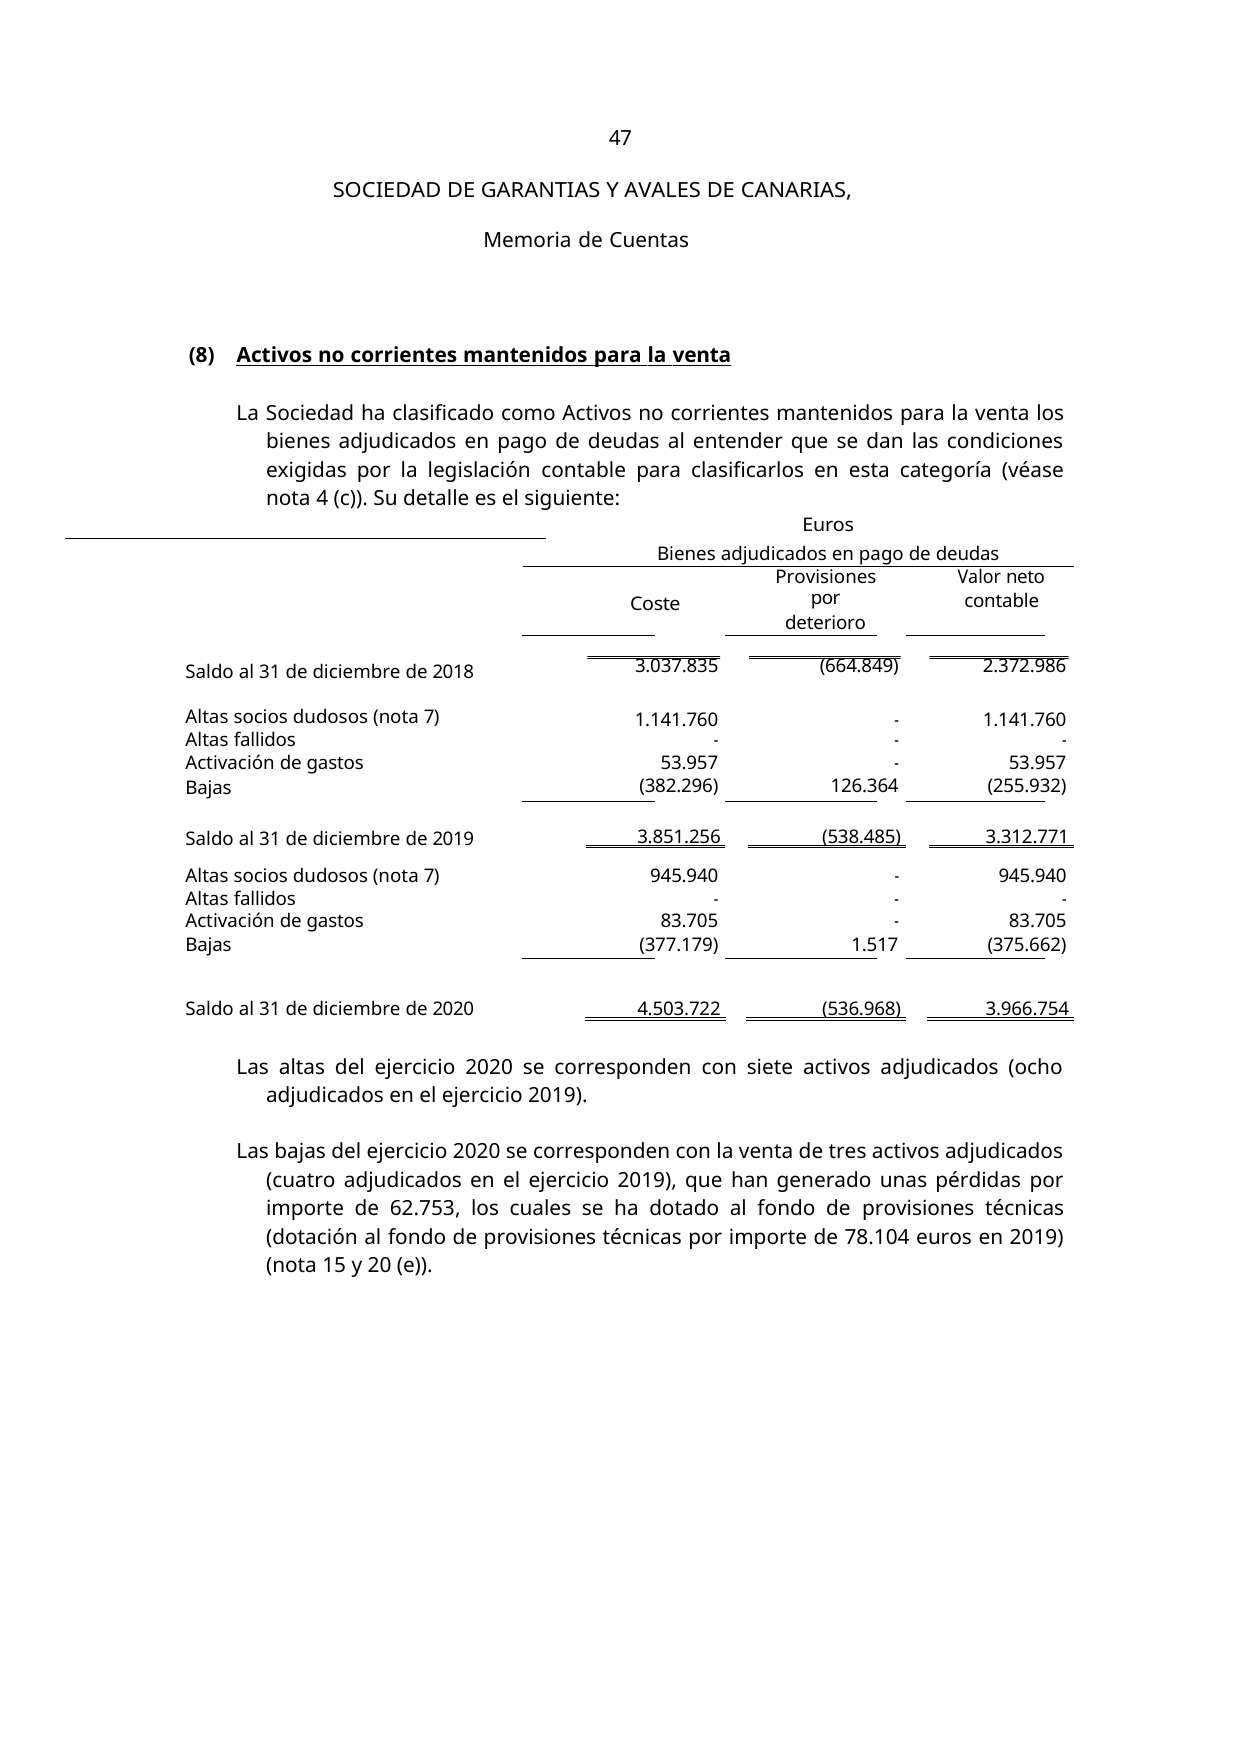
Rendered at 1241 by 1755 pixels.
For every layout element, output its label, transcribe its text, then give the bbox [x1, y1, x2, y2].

table_cell - [725, 683, 906, 730]
table_cell (375.662) [906, 934, 1073, 958]
table_cell 1.141.760 [523, 683, 725, 730]
table_cell 1.141.760 [906, 683, 1073, 730]
table_cell Altas fallidos [180, 889, 522, 912]
table_cell 4.503.722 [523, 958, 725, 1020]
table_cell 945.940 [523, 856, 725, 889]
table_cell - [906, 889, 1073, 912]
table_cell Saldo al 31 de diciembre de 2020 [180, 958, 522, 1020]
table_cell Activación de gastos [180, 753, 522, 776]
table_cell (536.968) [725, 958, 906, 1020]
table_cell 3.851.256 [523, 801, 725, 856]
table_cell - [725, 889, 906, 912]
table_cell 53.957 [906, 753, 1073, 776]
table_cell 1.517 [725, 934, 906, 958]
table_header [180, 566, 522, 634]
table_cell - [906, 730, 1073, 753]
table_header Provisiones por deterioro [725, 567, 906, 634]
table_header Valor neto contable [906, 567, 1073, 634]
table_header Coste [523, 567, 725, 634]
text Euros [482, 512, 1174, 537]
table_cell (382.296) [523, 776, 725, 801]
table_cell (538.485) [725, 801, 906, 856]
list Activos no corrientes mantenidos para la venta [188, 341, 1174, 369]
table_cell 126.364 [725, 776, 906, 801]
table_cell Saldo al 31 de diciembre de 2019 [180, 801, 522, 856]
table_cell 3.037.835 [523, 635, 725, 683]
table_cell Altas socios dudosos (nota 7) [180, 856, 522, 889]
table_cell 945.940 [906, 856, 1073, 889]
table_cell (255.932) [906, 776, 1073, 801]
table_cell Altas socios dudosos (nota 7) [180, 683, 522, 730]
text Bienes adjudicados en pago de deudas [482, 540, 1174, 566]
table_cell 2.372.986 [906, 635, 1073, 683]
table_cell Altas fallidos [180, 730, 522, 753]
table_cell Saldo al 31 de diciembre de 2018 [180, 635, 522, 683]
table_cell 83.705 [906, 912, 1073, 934]
table_cell - [725, 912, 906, 934]
table_cell Bajas [180, 934, 522, 958]
table_cell Activación de gastos [180, 912, 522, 934]
table_cell Bajas [180, 776, 522, 801]
table_cell 53.957 [523, 753, 725, 776]
table_cell - [523, 889, 725, 912]
table_cell - [725, 856, 906, 889]
table_cell 83.705 [523, 912, 725, 934]
table_cell 3.312.771 [906, 801, 1073, 856]
text Las bajas del ejercicio 2020 se corresponden con la venta de tres activos adjudicados (cuatro adjudicados en el ejercicio 2019), que han generado unas pérdidas por importe de 62.753, los cuales se ha dotado al fondo de provisiones técnicas (dotación al fondo de provisiones técnicas por importe de 78.104 euros en 2019) (nota 15 y 20 (e)). [236, 1137, 1064, 1279]
table_cell (377.179) [523, 934, 725, 958]
table_cell 3.966.754 [906, 958, 1073, 1020]
table_cell - [725, 730, 906, 753]
table_cell - [725, 753, 906, 776]
text Las altas del ejercicio 2020 se corresponden con siete activos adjudicados (ocho adjudicados en el ejercicio 2019). [236, 1052, 1064, 1109]
table_cell - [523, 730, 725, 753]
table_cell (664.849) [725, 635, 906, 683]
text La Sociedad ha clasificado como Activos no corrientes mantenidos para la venta los bienes adjudicados en pago de deudas al entender que se dan las condiciones exigidas por la legislación contable para clasificarlos en esta categoría (véase nota 4 (c)). Su detalle es el siguiente: [236, 398, 1064, 512]
